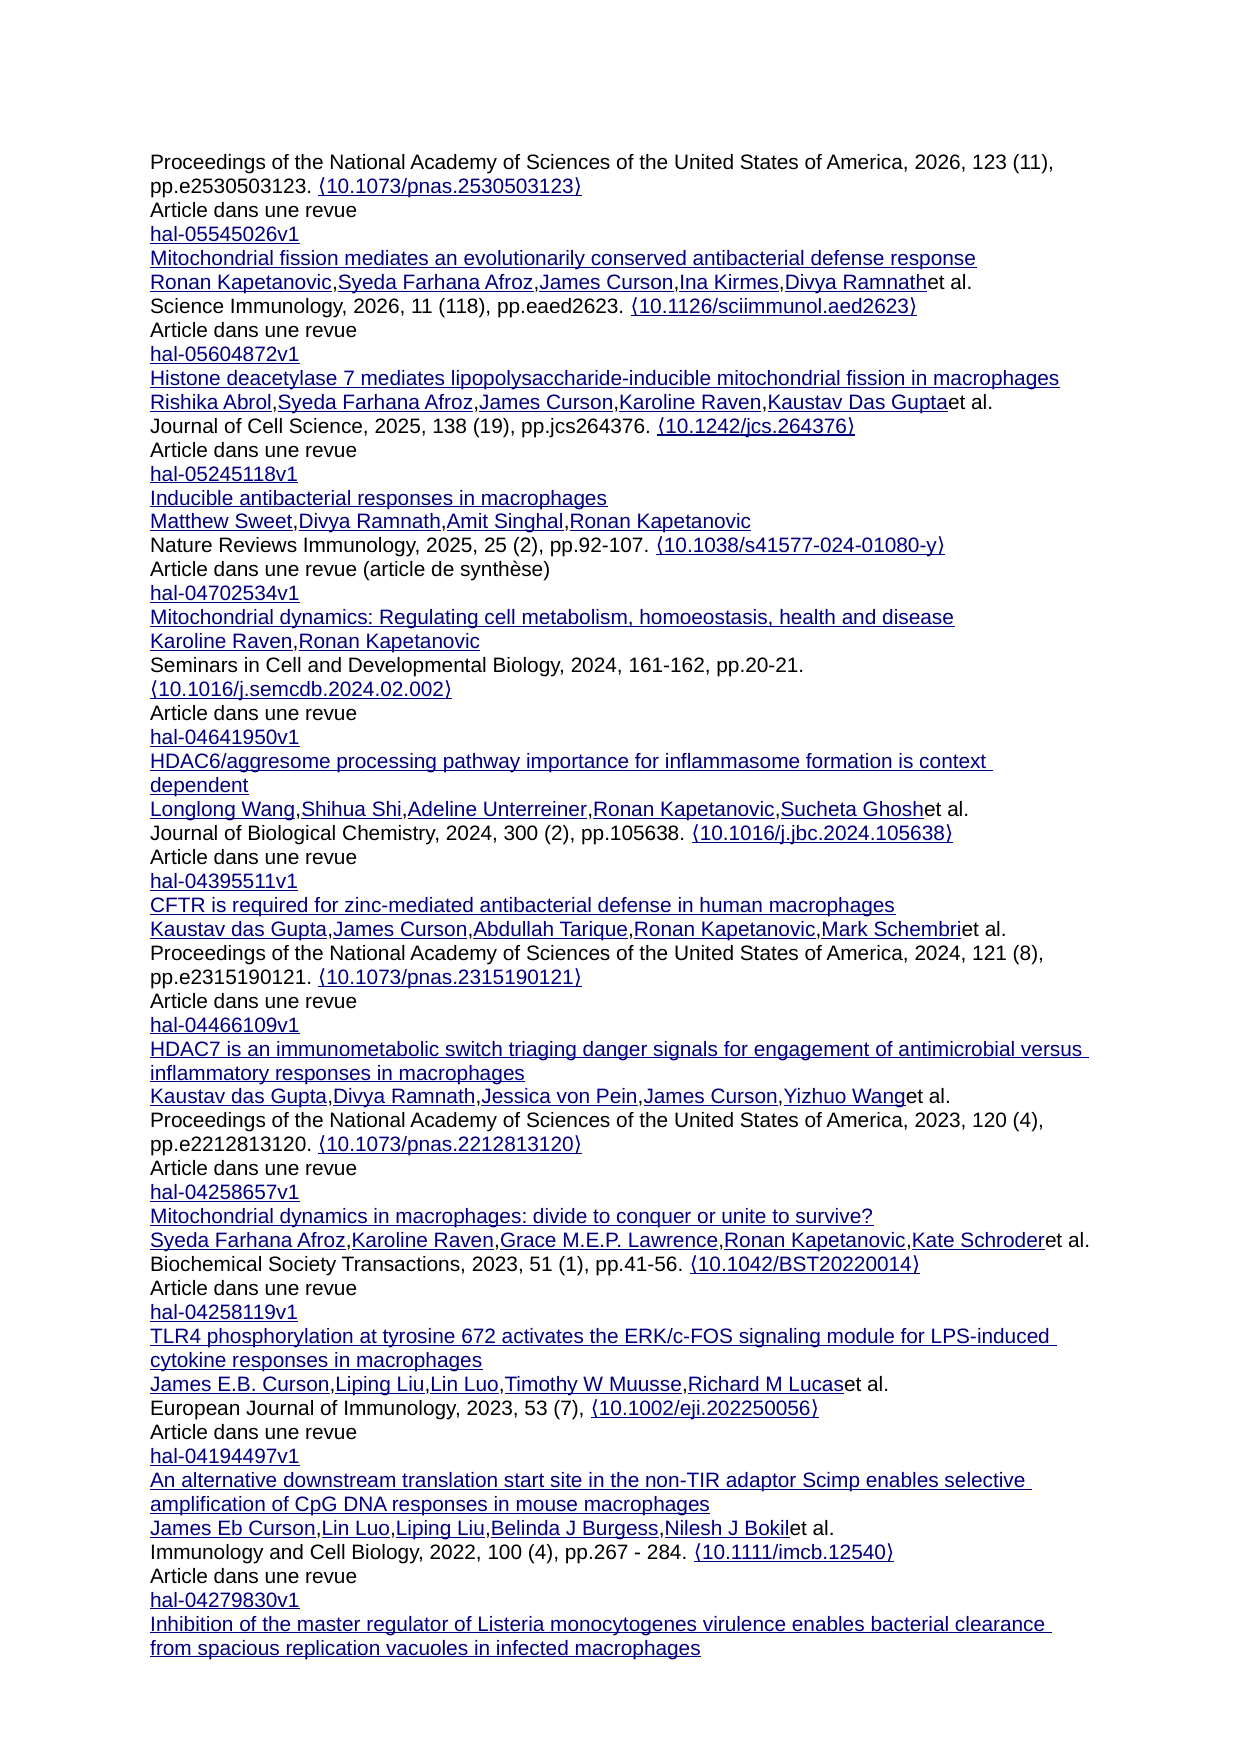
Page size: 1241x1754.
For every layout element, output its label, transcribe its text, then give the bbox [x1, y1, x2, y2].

table_cell Inhibition of the master regulator of Listeria monocytogenes virulence enables bacterial clearance from spacious replication vacuoles in infected macrophages [150, 1611, 1090, 1659]
table_cell HDAC6/aggresome processing pathway importance for inflammasome formation is context dependent Longlong Wang,Shihua Shi,Adeline Unterreiner,Ronan Kapetanovic,Sucheta Ghoshet al. Journal of Biological Chemistry, 2024, 300 (2), pp.105638. ⟨10.1016/j.jbc.2024.105638⟩ Article dans une revue hal-04395511v1 [150, 749, 1090, 893]
table_cell Mitochondrial dynamics in macrophages: divide to conquer or unite to survive? Syeda Farhana Afroz,Karoline Raven,Grace M.E.P. Lawrence,Ronan Kapetanovic,Kate Schroderet al. Biochemical Society Transactions, 2023, 51 (1), pp.41-56. ⟨10.1042/BST20220014⟩ Article dans une revue hal-04258119v1 [150, 1204, 1090, 1324]
table_cell CFTR is required for zinc-mediated antibacterial defense in human macrophages Kaustav das Gupta,James Curson,Abdullah Tarique,Ronan Kapetanovic,Mark Schembriet al. Proceedings of the National Academy of Sciences of the United States of America, 2024, 121 (8), pp.e2315190121. ⟨10.1073/pnas.2315190121⟩ Article dans une revue hal-04466109v1 [150, 893, 1090, 1036]
table_cell An alternative downstream translation start site in the non‐TIR adaptor Scimp enables selective amplification of CpG DNA responses in mouse macrophages James Eb Curson,Lin Luo,Liping Liu,Belinda J Burgess,Nilesh J Bokilet al. Immunology and Cell Biology, 2022, 100 (4), pp.267 - 284. ⟨10.1111/imcb.12540⟩ Article dans une revue hal-04279830v1 [150, 1468, 1090, 1611]
table_cell Mitochondrial fission mediates an evolutionarily conserved antibacterial defense response Ronan Kapetanovic,Syeda Farhana Afroz,James Curson,Ina Kirmes,Divya Ramnathet al. Science Immunology, 2026, 11 (118), pp.eaed2623. ⟨10.1126/sciimmunol.aed2623⟩ Article dans une revue hal-05604872v1 [150, 246, 1090, 366]
table_cell Inducible antibacterial responses in macrophages Matthew Sweet,Divya Ramnath,Amit Singhal,Ronan Kapetanovic Nature Reviews Immunology, 2025, 25 (2), pp.92-107. ⟨10.1038/s41577-024-01080-y⟩ Article dans une revue (article de synthèse) hal-04702534v1 [150, 485, 1090, 605]
table_cell Mitochondrial dynamics: Regulating cell metabolism, homoeostasis, health and disease Karoline Raven,Ronan Kapetanovic Seminars in Cell and Developmental Biology, 2024, 161-162, pp.20-21. ⟨10.1016/j.semcdb.2024.02.002⟩ Article dans une revue hal-04641950v1 [150, 605, 1090, 749]
table_cell Histone deacetylase 7 mediates lipopolysaccharide-inducible mitochondrial fission in macrophages Rishika Abrol,Syeda Farhana Afroz,James Curson,Karoline Raven,Kaustav Das Guptaet al. Journal of Cell Science, 2025, 138 (19), pp.jcs264376. ⟨10.1242/jcs.264376⟩ Article dans une revue hal-05245118v1 [150, 366, 1090, 485]
table_header Proceedings of the National Academy of Sciences of the United States of America, 2026, 123 (11), pp.e2530503123. ⟨10.1073/pnas.2530503123⟩ Article dans une revue hal-05545026v1 [150, 150, 1090, 246]
table_cell HDAC7 is an immunometabolic switch triaging danger signals for engagement of antimicrobial versus inflammatory responses in macrophages Kaustav das Gupta,Divya Ramnath,Jessica von Pein,James Curson,Yizhuo Wanget al. Proceedings of the National Academy of Sciences of the United States of America, 2023, 120 (4), pp.e2212813120. ⟨10.1073/pnas.2212813120⟩ Article dans une revue hal-04258657v1 [150, 1036, 1090, 1204]
table_cell TLR4 phosphorylation at tyrosine 672 activates the ERK/c‐FOS signaling module for LPS‐induced cytokine responses in macrophages James E.B. Curson,Liping Liu,Lin Luo,Timothy W Muusse,Richard M Lucaset al. European Journal of Immunology, 2023, 53 (7), ⟨10.1002/eji.202250056⟩ Article dans une revue hal-04194497v1 [150, 1324, 1090, 1468]
